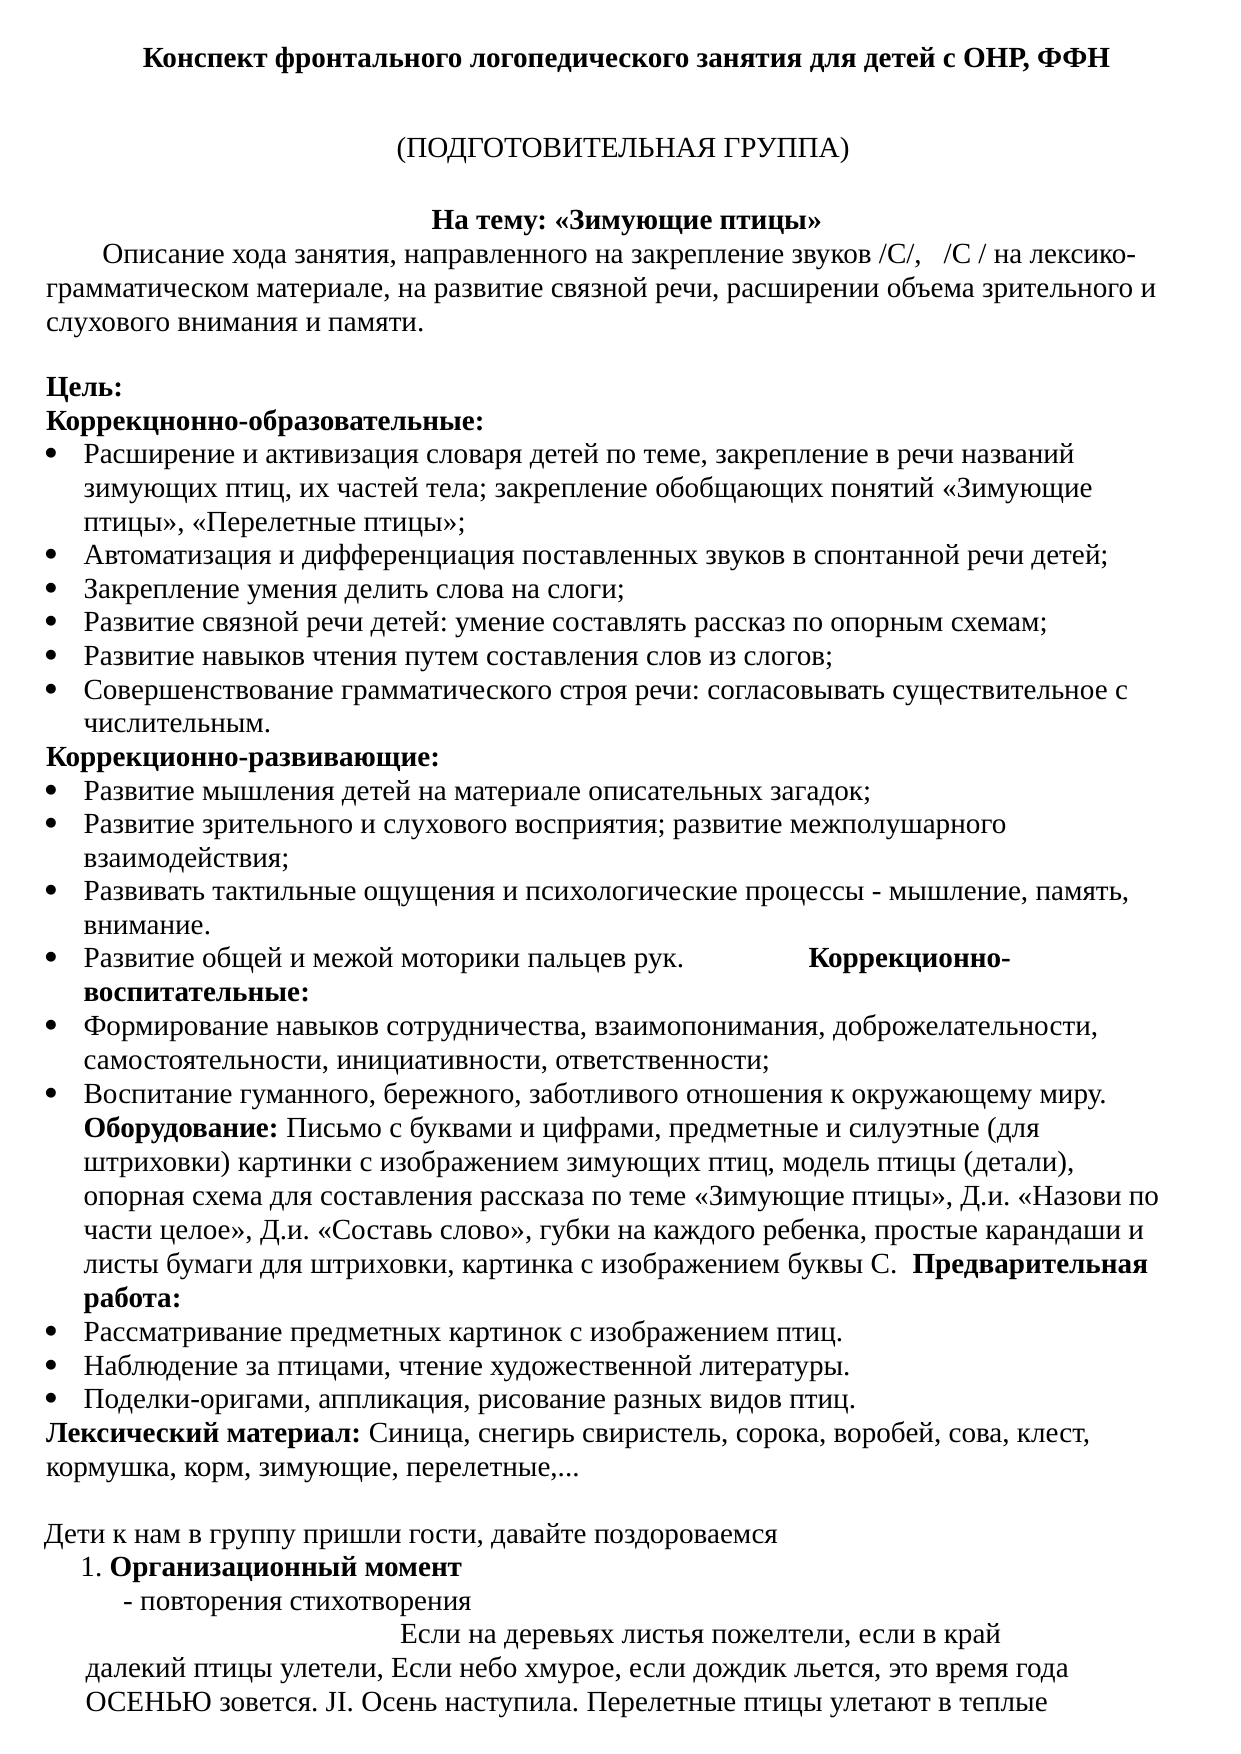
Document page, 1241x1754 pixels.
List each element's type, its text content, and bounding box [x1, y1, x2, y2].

list Развитие связной речи детей: умение составлять рассказ по опорным схемам; [46, 604, 1209, 638]
list Развитие общей и межой моторики пальцев рук. Коррекционно-воспитательные: [46, 941, 1166, 1008]
text Если на деревьях листья пожелтели, если в край далекий птицы улетели, Если небо хмурое, если дождик льется, это время года ОСЕНЬЮ зовется. JI. Осень наступила. Перелетные птицы улетают в теплые [85, 1617, 1072, 1717]
list Развитие мышления детей на материале описательных загадок; [46, 773, 1209, 806]
text Цель: [46, 369, 1209, 403]
list Совершенствование грамматического строя речи: согласовывать существительное с числительным. [46, 672, 1166, 739]
list Закрепление умения делить слова на слоги; [46, 571, 1209, 604]
list Наблюдение за птицами, чтение художественной литературы. [46, 1347, 1209, 1381]
list Развитие навыков чтения путем составления слов из слогов; [46, 638, 1209, 672]
list Рассматривание предметных картинок с изображением птиц. [46, 1313, 1209, 1347]
text Дети к нам в группу пришли гости, давайте поздороваемся [44, 1516, 1209, 1549]
text Коррекционно-развивающие: [46, 739, 1209, 773]
text - повторения стихотворения [123, 1583, 1209, 1617]
text Описание хода занятия, направленного на закрепление звуков /С/, /С / на лексико- грамматическом материале, на развитие связной речи, расширении объема зрительного и слухового внимания и памяти. [46, 236, 1191, 338]
list Поделки-оригами, аппликация, рисование разных видов птиц. [46, 1381, 1209, 1415]
text 1. Организационный момент [44, 1549, 1209, 1583]
list Формирование навыков сотрудничества, взаимопонимания, доброжелательности, самостоятельности, инициативности, ответственности; [46, 1008, 1166, 1076]
text Лексический материал: Синица, снегирь свиристель, сорока, воробей, сова, клест, кормушка, корм, зимующие, перелетные,... [46, 1415, 1166, 1482]
list Развитие зрительного и слухового восприятия; развитие межполушарного взаимодействия; [46, 806, 1166, 873]
text На тему: «Зимующие птицы» [44, 164, 1209, 236]
list Автоматизация и дифференциация поставленных звуков в спонтанной речи детей; [46, 537, 1209, 571]
list Воспитание гуманного, бережного, заботливого отношения к окружающему миру. Оборудование: Письмо с буквами и цифрами, предметные и силуэтные (для штриховки) картинки с изображением зимующих птиц, модель птицы (детали), опорная схема для составления рассказа по теме «Зимующие птицы», Д.и. «Назови по части целое», Д.и. «Составь слово», губки на каждого ребенка, простые карандаши и листы бумаги для штриховки, картинка с изображением буквы С. Предварительная работа: [46, 1076, 1166, 1313]
text (ПОДГОТОВИТЕЛЬНАЯ ГРУППА) [44, 92, 1209, 164]
text Коррекцнонно-образовательные: [46, 403, 1209, 437]
list Расширение и активизация словаря детей по теме, закрепление в речи названий зимующих птиц, их частей тела; закрепление обобщающих понятий «Зимующие птицы», «Перелетные птицы»; [46, 437, 1166, 537]
list Развивать тактильные ощущения и психологические процессы - мышление, память, внимание. [46, 873, 1166, 941]
text Конспект фронтального логопедического занятия для детей с ОНР, ФФН [44, 41, 1209, 74]
